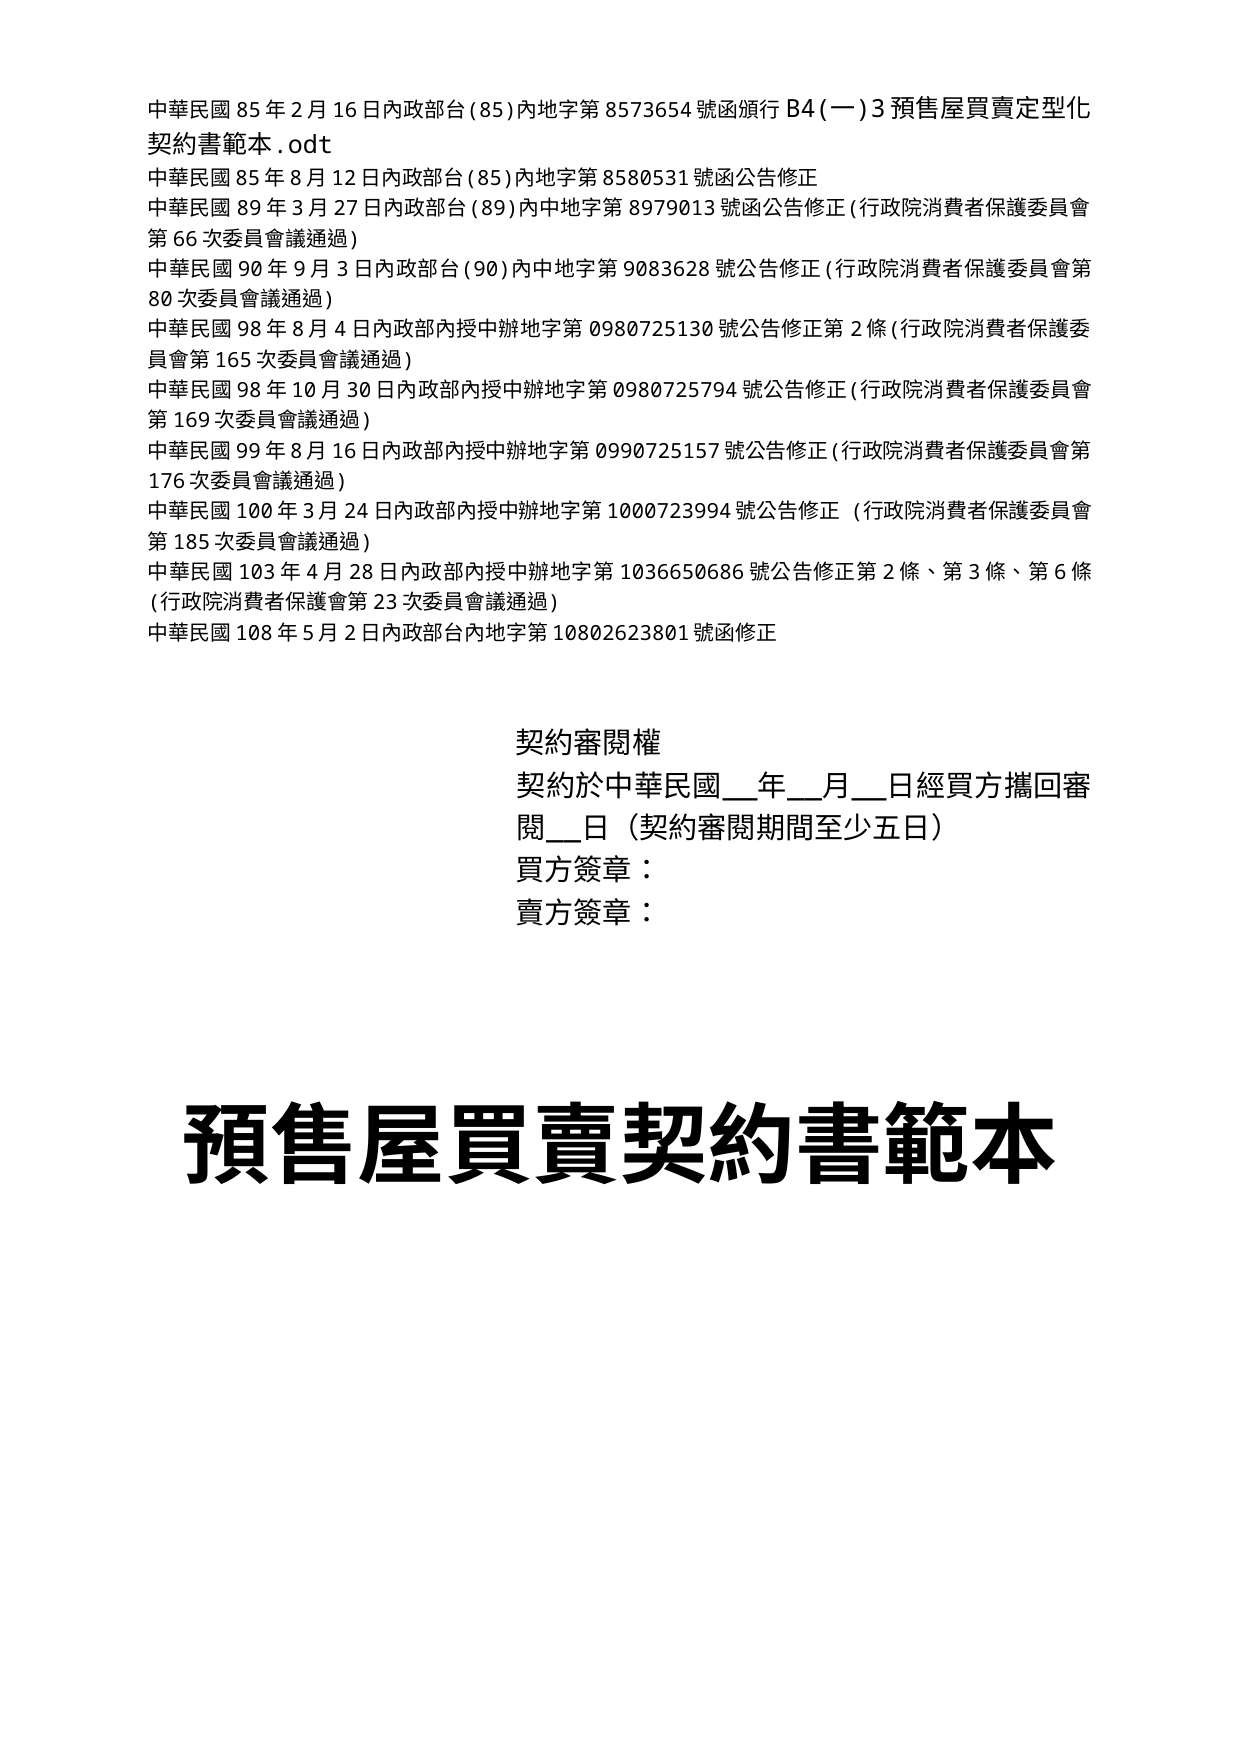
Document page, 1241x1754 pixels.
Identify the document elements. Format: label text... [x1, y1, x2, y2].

text 中華民國85年8月12日內政部台(85)內地字第8580531號函公告修正 [148, 161, 1092, 191]
text 賣方簽章： [148, 889, 1092, 932]
text 中華民國99年8月16日內政部內授中辦地字第0990725157號公告修正(行政院消費者保護委員會第176次委員會議通過) [148, 434, 1092, 494]
text 中華民國108年5月2日內政部台內地字第10802623801號函修正 [148, 616, 1092, 646]
text 中華民國98年8月4日內政部內授中辦地字第0980725130號公告修正第2條(行政院消費者保護委員會第165次委員會議通過) [148, 313, 1092, 373]
text 中華民國90年9月3日內政部台(90)內中地字第9083628號公告修正(行政院消費者保護委員會第80次委員會議通過) [148, 252, 1092, 313]
text 中華民國100年3月24日內政部內授中辦地字第1000723994號公告修正 (行政院消費者保護委員會第185次委員會議通過) [148, 494, 1092, 555]
text 中華民國103年4月28日內政部內授中辦地字第1036650686號公告修正第2條、第3條、第6條(行政院消費者保護會第23次委員會議通過) [148, 555, 1092, 616]
text 預售屋買賣契約書範本 [148, 1075, 1092, 1202]
text 中華民國85年2月16日內政部台(85)內地字第8573654號函頒行B4(一)3預售屋買賣定型化契約書範本.odt [148, 89, 1092, 161]
text 中華民國98年10月30日內政部內授中辦地字第0980725794號公告修正(行政院消費者保護委員會第169次委員會議通過) [148, 373, 1092, 434]
text 買方簽章： [148, 847, 1092, 889]
text 契約審閱權 [148, 720, 1092, 762]
text 中華民國89年3月27日內政部台(89)內中地字第8979013號函公告修正(行政院消費者保護委員會第66次委員會議通過) [148, 191, 1092, 252]
text 契約於中華民國__年__月__日經買方攜回審閱__日（契約審閱期間至少五日） [516, 762, 1092, 847]
